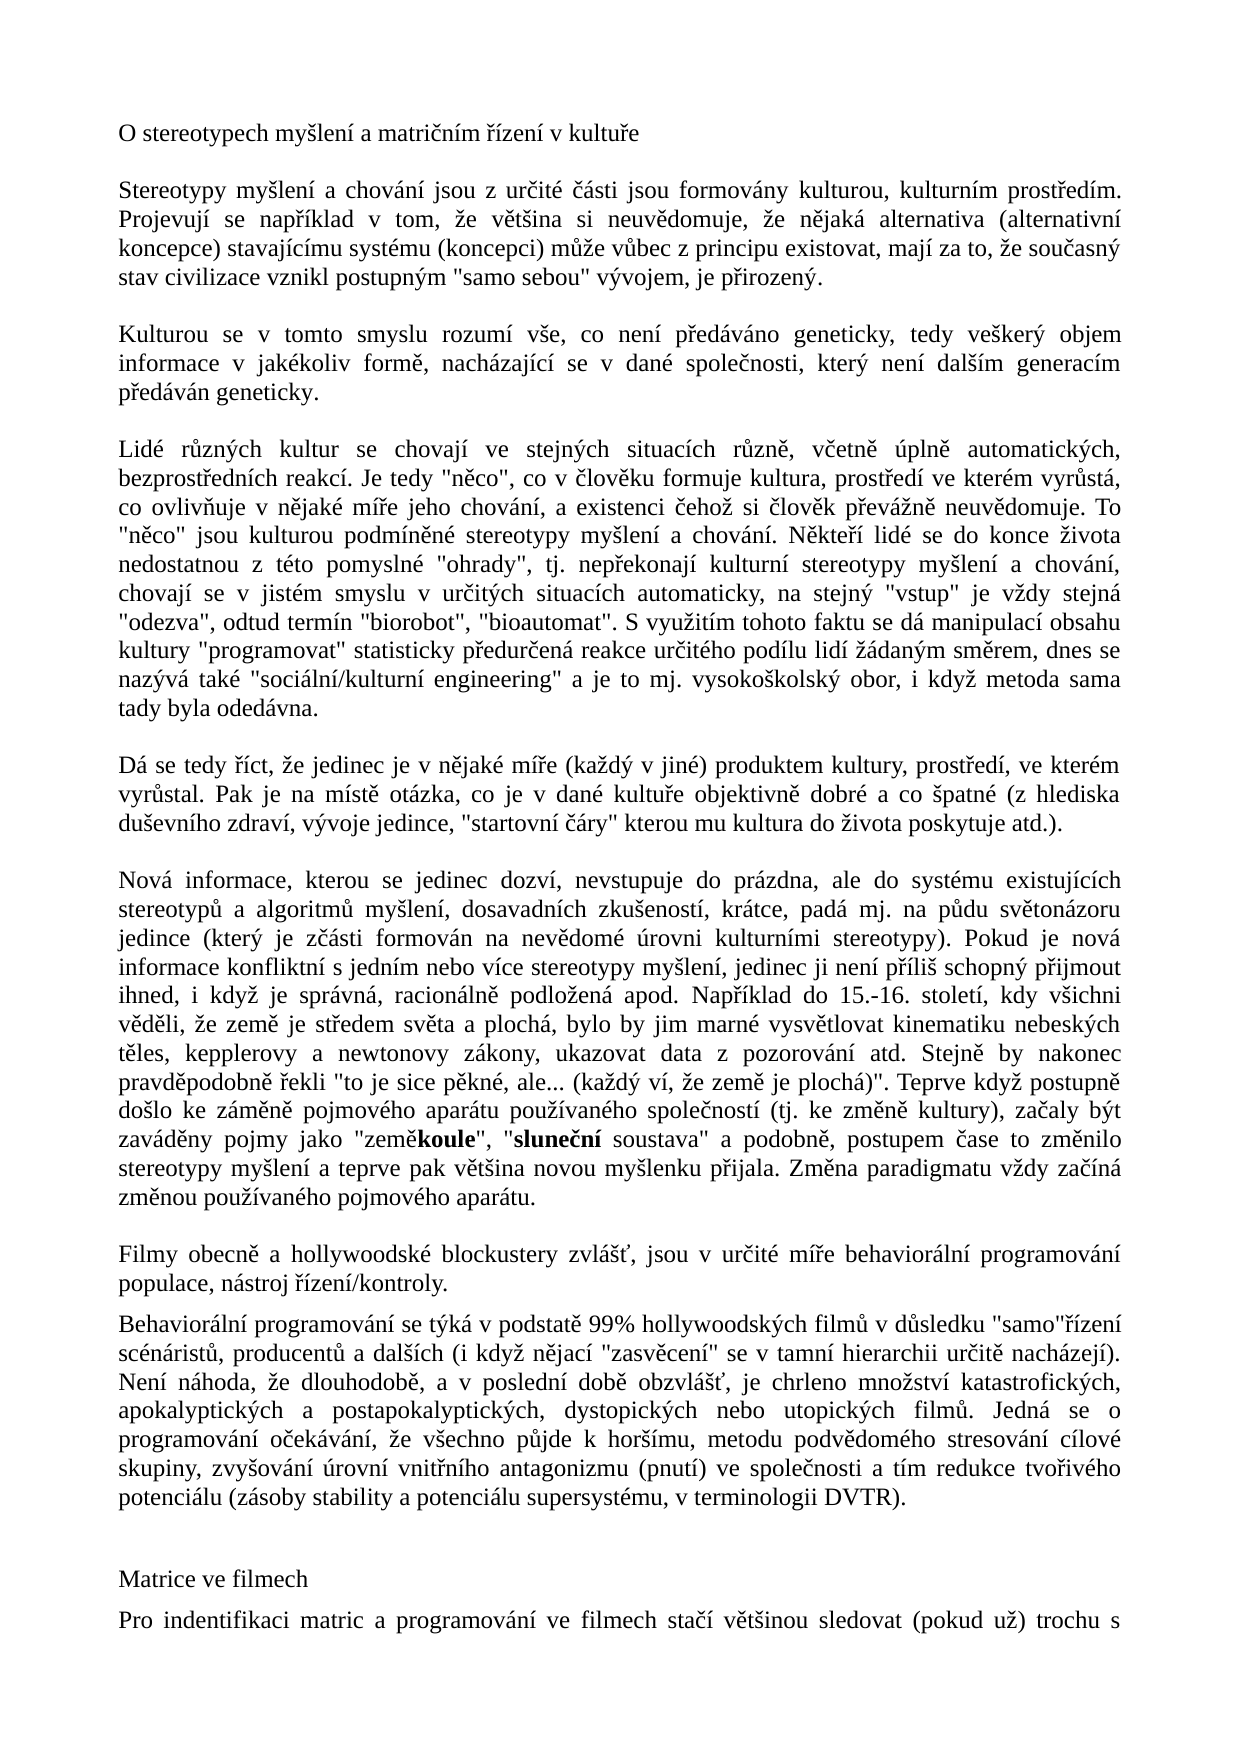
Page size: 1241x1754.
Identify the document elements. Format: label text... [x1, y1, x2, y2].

text Pro indentifikaci matric a programování ve filmech stačí většinou sledovat (pokud už) trochu s [118, 1606, 1122, 1634]
text Lidé různých kultur se chovají ve stejných situacích různě, včetně úplně automatických, bezprostředních reakcí. Je tedy "něco", co v člověku formuje kultura, prostředí ve kterém vyrůstá, co ovlivňuje v nějaké míře jeho chování, a existenci čehož si člověk převážně neuvědomuje. To "něco" jsou kulturou podmíněné stereotypy myšlení a chování. Někteří lidé se do konce života nedostatnou z této pomyslné "ohrady", tj. nepřekonají kulturní stereotypy myšlení a chování, chovají se v jistém smyslu v určitých situacích automaticky, na stejný "vstup" je vždy stejná "odezva", odtud termín "biorobot", "bioautomat". S využitím tohoto faktu se dá manipulací obsahu kultury "programovat" statisticky předurčená reakce určitého podílu lidí žádaným směrem, dnes se nazývá také "sociální/kulturní engineering" a je to mj. vysokoškolský obor, i když metoda sama tady byla odedávna. [118, 434, 1122, 722]
text O stereotypech myšlení a matričním řízení v kultuře [118, 118, 1122, 147]
text Stereotypy myšlení a chování jsou z určité části jsou formovány kulturou, kulturním prostředím. Projevují se například v tom, že většina si neuvědomuje, že nějaká alternativa (alternativní koncepce) stavajícímu systému (koncepci) může vůbec z principu existovat, mají za to, že současný stav civilizace vznikl postupným "samo sebou" vývojem, je přirozený. [118, 176, 1122, 291]
text Filmy obecně a hollywoodské blockustery zvlášť, jsou v určité míře behaviorální programování populace, nástroj řízení/kontroly. [118, 1239, 1122, 1297]
text Dá se tedy říct, že jedinec je v nějaké míře (každý v jiné) produktem kultury, prostředí, ve kterém vyrůstal. Pak je na místě otázka, co je v dané kultuře objektivně dobré a co špatné (z hlediska duševního zdraví, vývoje jedince, "startovní čáry" kterou mu kultura do života poskytuje atd.). [118, 751, 1122, 837]
text Behaviorální programování se týká v podstatě 99% hollywoodských filmů v důsledku "samo"řízení scénáristů, producentů a dalších (i když nějací "zasvěcení" se v tamní hierarchii určitě nacházejí). Není náhoda, že dlouhodobě, a v poslední době obzvlášť, je chrleno množství katastrofických, apokalyptických a postapokalyptických, dystopických nebo utopických filmů. Jedná se o programování očekávání, že všechno půjde k horšímu, metodu podvědomého stresování cílové skupiny, zvyšování úrovní vnitřního antagonizmu (pnutí) ve společnosti a tím redukce tvořivého potenciálu (zásoby stability a potenciálu supersystému, v terminologii DVTR). [118, 1309, 1122, 1511]
text Nová informace, kterou se jedinec dozví, nevstupuje do prázdna, ale do systému existujících stereotypů a algoritmů myšlení, dosavadních zkušeností, krátce, padá mj. na půdu světonázoru jedince (který je zčásti formován na nevědomé úrovni kulturními stereotypy). Pokud je nová informace konfliktní s jedním nebo více stereotypy myšlení, jedinec ji není příliš schopný přijmout ihned, i když je správná, racionálně podložená apod. Například do 15.-16. století, kdy všichni věděli, že země je středem světa a plochá, bylo by jim marné vysvětlovat kinematiku nebeských těles, kepplerovy a newtonovy zákony, ukazovat data z pozorování atd. Stejně by nakonec pravděpodobně řekli "to je sice pěkné, ale... (každý ví, že země je plochá)". Teprve když postupně došlo ke záměně pojmového aparátu používaného společností (tj. ke změně kultury), začaly být zaváděny pojmy jako "zeměkoule", "sluneční soustava" a podobně, postupem čase to změnilo stereotypy myšlení a teprve pak většina novou myšlenku přijala. Změna paradigmatu vždy začíná změnou používaného pojmového aparátu. [118, 866, 1122, 1211]
text Matrice ve filmech [118, 1564, 1122, 1593]
text Kulturou se v tomto smyslu rozumí vše, co není předáváno geneticky, tedy veškerý objem informace v jakékoliv formě, nacházající se v dané společnosti, který není dalším generacím předáván geneticky. [118, 319, 1122, 406]
